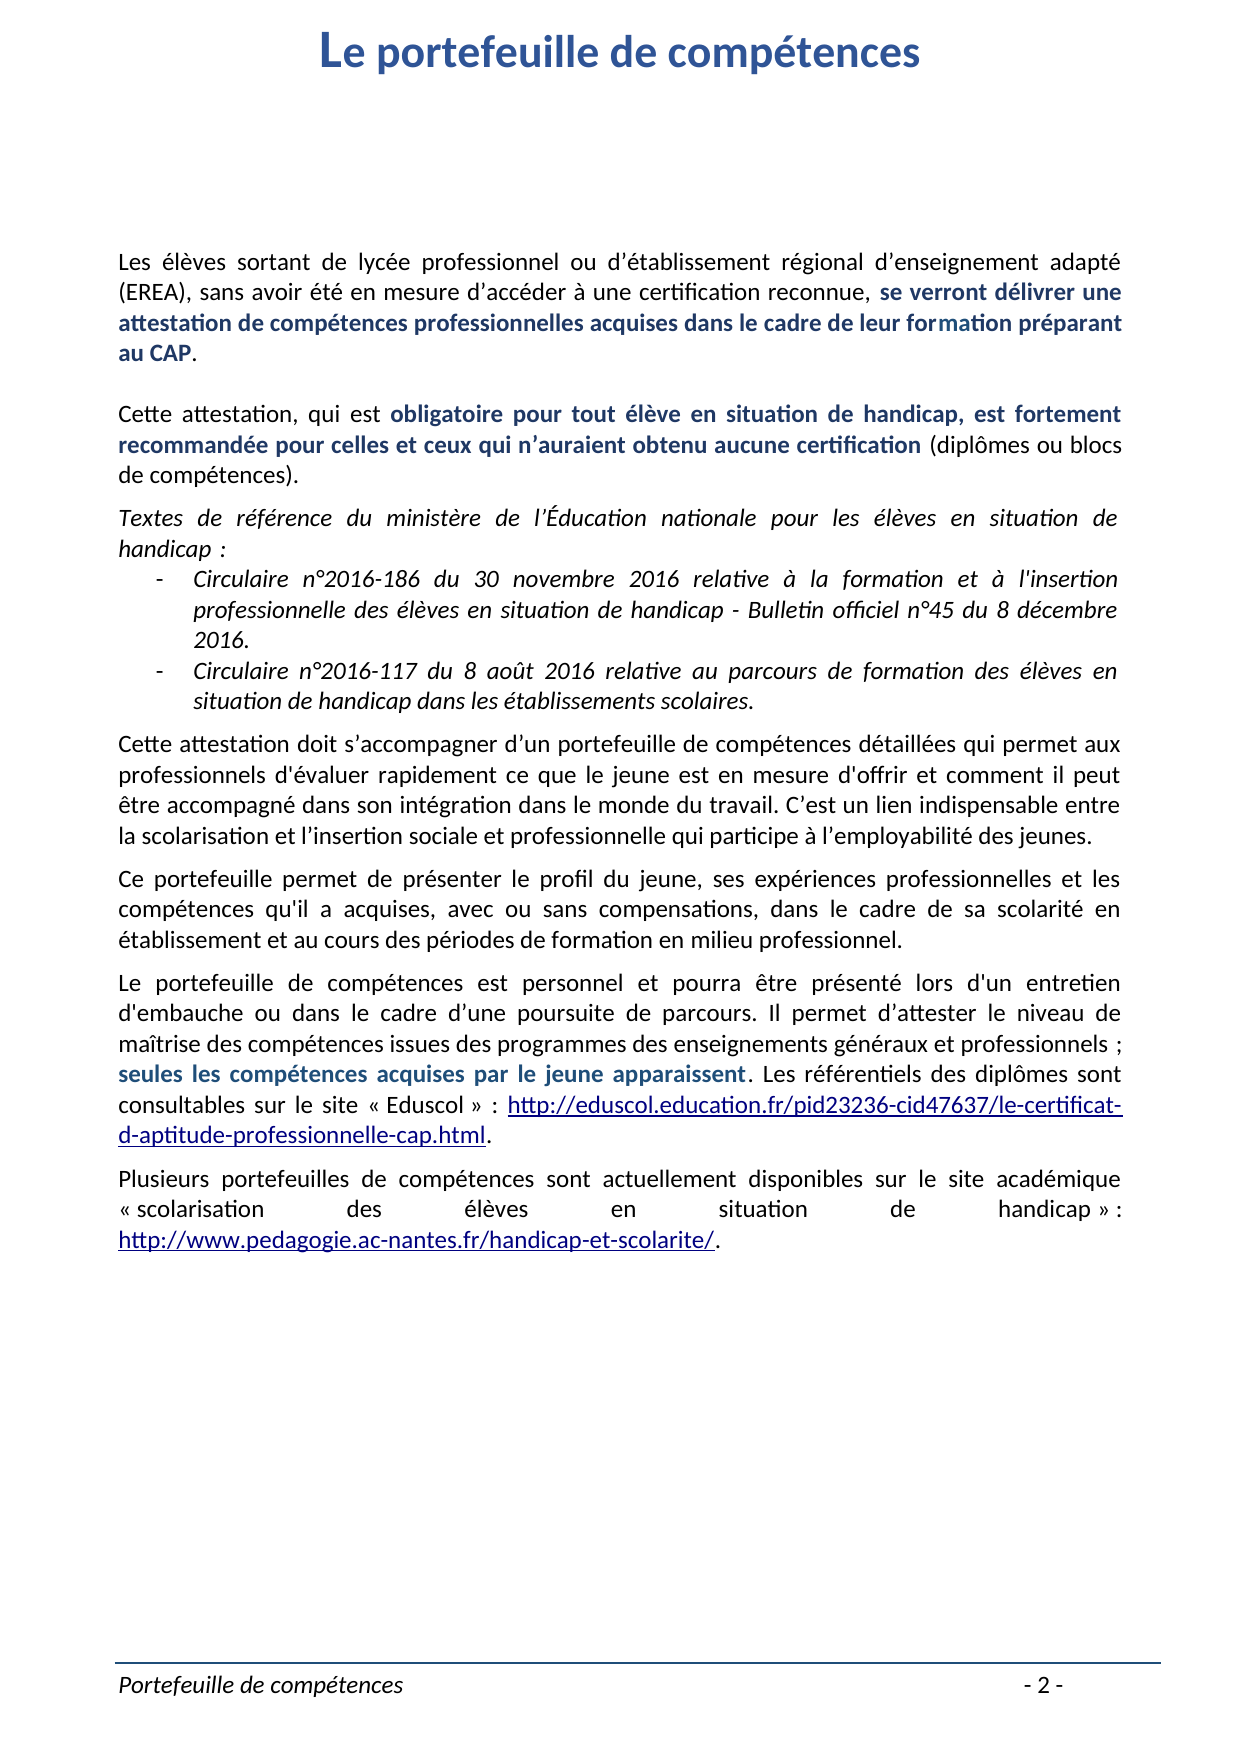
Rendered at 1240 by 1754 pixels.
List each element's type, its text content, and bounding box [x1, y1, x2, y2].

text Cette attestation, qui est obligatoire pour tout élève en situation de handicap, est fortement recommandée pour celles et ceux qui n’auraient obtenu aucune certification (diplômes ou blocs de compétences). [118, 398, 1122, 490]
text Ce portefeuille permet de présenter le profil du jeune, ses expériences professionnelles et les compétences qu'il a acquises, avec ou sans compensations, dans le cadre de sa scolarité en établissement et au cours des périodes de formation en milieu professionnel. [118, 863, 1122, 954]
text Plusieurs portefeuilles de compétences sont actuellement disponibles sur le site académique « scolarisation des élèves en situation de handicap » : http://www.pedagogie.ac-nantes.fr/handicap-et-scolarite/. [118, 1163, 1122, 1254]
text Le portefeuille de compétences est personnel et pourra être présenté lors d'un entretien d'embauche ou dans le cadre d’une poursuite de parcours. Il permet d’attester le niveau de maîtrise des compétences issues des programmes des enseignements généraux et professionnels ; seules les compétences acquises par le jeune apparaissent. Les référentiels des diplômes sont consultables sur le site « Eduscol » : http://eduscol.education.fr/pid23236-cid47637/le-certificat-d-aptitude-professionnelle-cap.html. [118, 967, 1122, 1150]
text Le portefeuille de compétences [118, 15, 1122, 81]
text Les élèves sortant de lycée professionnel ou d’établissement régional d’enseignement adapté (EREA), sans avoir été en mesure d’accéder à une certification reconnue, se verront délivrer une attestation de compétences professionnelles acquises dans le cadre de leur formation préparant au CAP. [118, 246, 1122, 368]
text Textes de référence du ministère de l’Éducation nationale pour les élèves en situation de handicap : [118, 502, 1122, 563]
list Circulaire n°2016-117 du 8 août 2016 relative au parcours de formation des élèves en situation de handicap dans les établissements scolaires. [156, 655, 1122, 716]
text Cette attestation doit s’accompagner d’un portefeuille de compétences détaillées qui permet aux professionnels d'évaluer rapidement ce que le jeune est en mesure d'offrir et comment il peut être accompagné dans son intégration dans le monde du travail. C’est un lien indispensable entre la scolarisation et l’insertion sociale et professionnelle qui participe à l’employabilité des jeunes. [118, 728, 1122, 851]
list Circulaire n°2016-186 du 30 novembre 2016 relative à la formation et à l'insertion professionnelle des élèves en situation de handicap - Bulletin officiel n°45 du 8 décembre 2016. [156, 563, 1122, 655]
